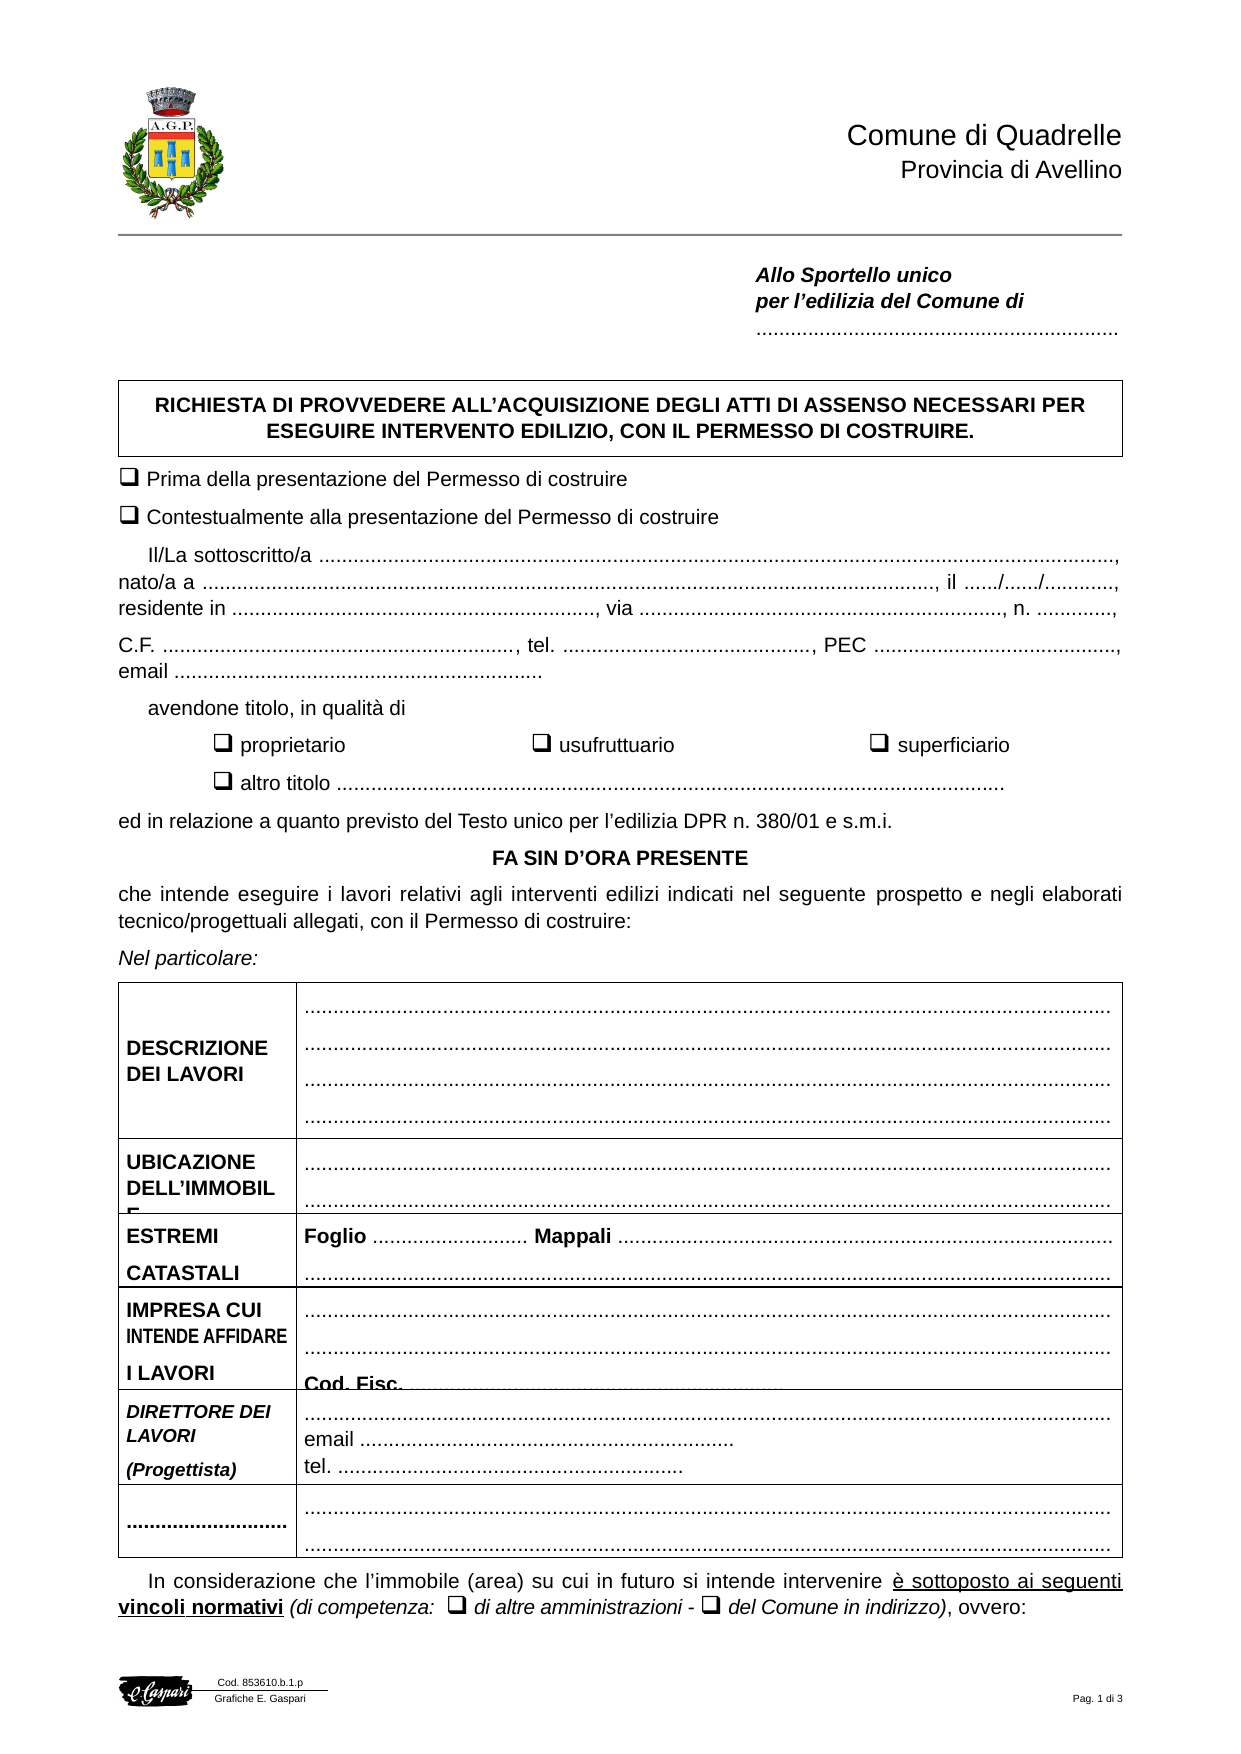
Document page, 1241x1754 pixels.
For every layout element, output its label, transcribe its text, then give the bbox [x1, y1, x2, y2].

text  Prima della presentazione del Permesso di costruire [118, 467, 1122, 492]
text Comune di Quadrelle [224, 118, 1122, 152]
table_header RICHIESTA DI PROVVEDERE ALL’ACQUISIZIONE DEGLI ATTI DI ASSENSO NECESSARI PER ESEGUIRE INTERVENTO EDILIZIO, CON IL PERMESSO DI COSTRUIRE. [119, 381, 1122, 456]
text C.F. ............................................................., tel. ..........................................., PEC .........................................., email ................................................................ [118, 633, 1122, 683]
table_cell ............................................................................................................................................ ............................................................................................................................................ [297, 1485, 1122, 1557]
table_cell DIRETTORE DEI LAVORI (Progettista) [119, 1390, 296, 1483]
text ed in relazione a quanto previsto del Testo unico per l’edilizia DPR n. 380/01 e s.m.i. [118, 809, 1122, 833]
table_cell ............................................................................................................................................ email ................................................................. tel. ............................................................ [297, 1390, 1122, 1483]
table_cell ............................ [119, 1485, 296, 1557]
text per l’edilizia del Comune di [756, 289, 1122, 313]
table_cell IMPRESA CUI INTENDE AFFIDARE I LAVORI [119, 1288, 296, 1389]
text avendone titolo, in qualità di [118, 696, 1122, 720]
text In considerazione che l’immobile (area) su cui in futuro si intende intervenire è sottoposto ai seguenti vincoli normativi (di competenza:  di altre amministrazioni -  del Comune in indirizzo), ovvero: [118, 1568, 1122, 1620]
text ............................................................... [756, 316, 1122, 339]
text  Contestualmente alla presentazione del Permesso di costruire [118, 505, 1122, 530]
picture [118, 1675, 193, 1707]
text Nel particolare: [118, 945, 1122, 969]
table_cell ............................................................................................................................................ ............................................................................................................................................ Cod. Fisc. ................................................................. tel. ................................................... [297, 1288, 1122, 1389]
text Allo Sportello unico [755, 263, 1122, 287]
text  proprietario  usufruttuario  superficiario [118, 732, 1122, 757]
table_header DESCRIZIONE DEI LAVORI [119, 983, 296, 1138]
text Provincia di Avellino [224, 155, 1122, 184]
text  altro titolo .................................................................................................................... [118, 771, 1122, 796]
table_cell ESTREMI CATASTALI [119, 1214, 296, 1286]
table_cell Foglio ........................... Mappali ...................................................................................... ............................................................................................................................................ [297, 1214, 1122, 1286]
text Il/La sottoscritto/a .........................................................................................................................................., nato/a a ..............................................................................................................................., il ....../....../............, residente in ..............................................................., via ..............................................................., n. ............., [118, 543, 1122, 620]
table_cell ............................................................................................................................................ ............................................................................................................................................ [297, 1139, 1122, 1212]
table_cell UBICAZIONE DELL’IMMOBILE [119, 1139, 296, 1212]
picture [122, 87, 224, 219]
table_header ............................................................................................................................................ ............................................................................................................................................ ............................................................................................................................................ ............................................................................................................................................ [297, 983, 1122, 1138]
text FA SIN D’ORA PRESENTE [118, 845, 1122, 869]
text che intende eseguire i lavori relativi agli interventi edilizi indicati nel seguente prospetto e negli elaborati tecnico/progettuali allegati, con il Permesso di costruire: [118, 882, 1122, 932]
